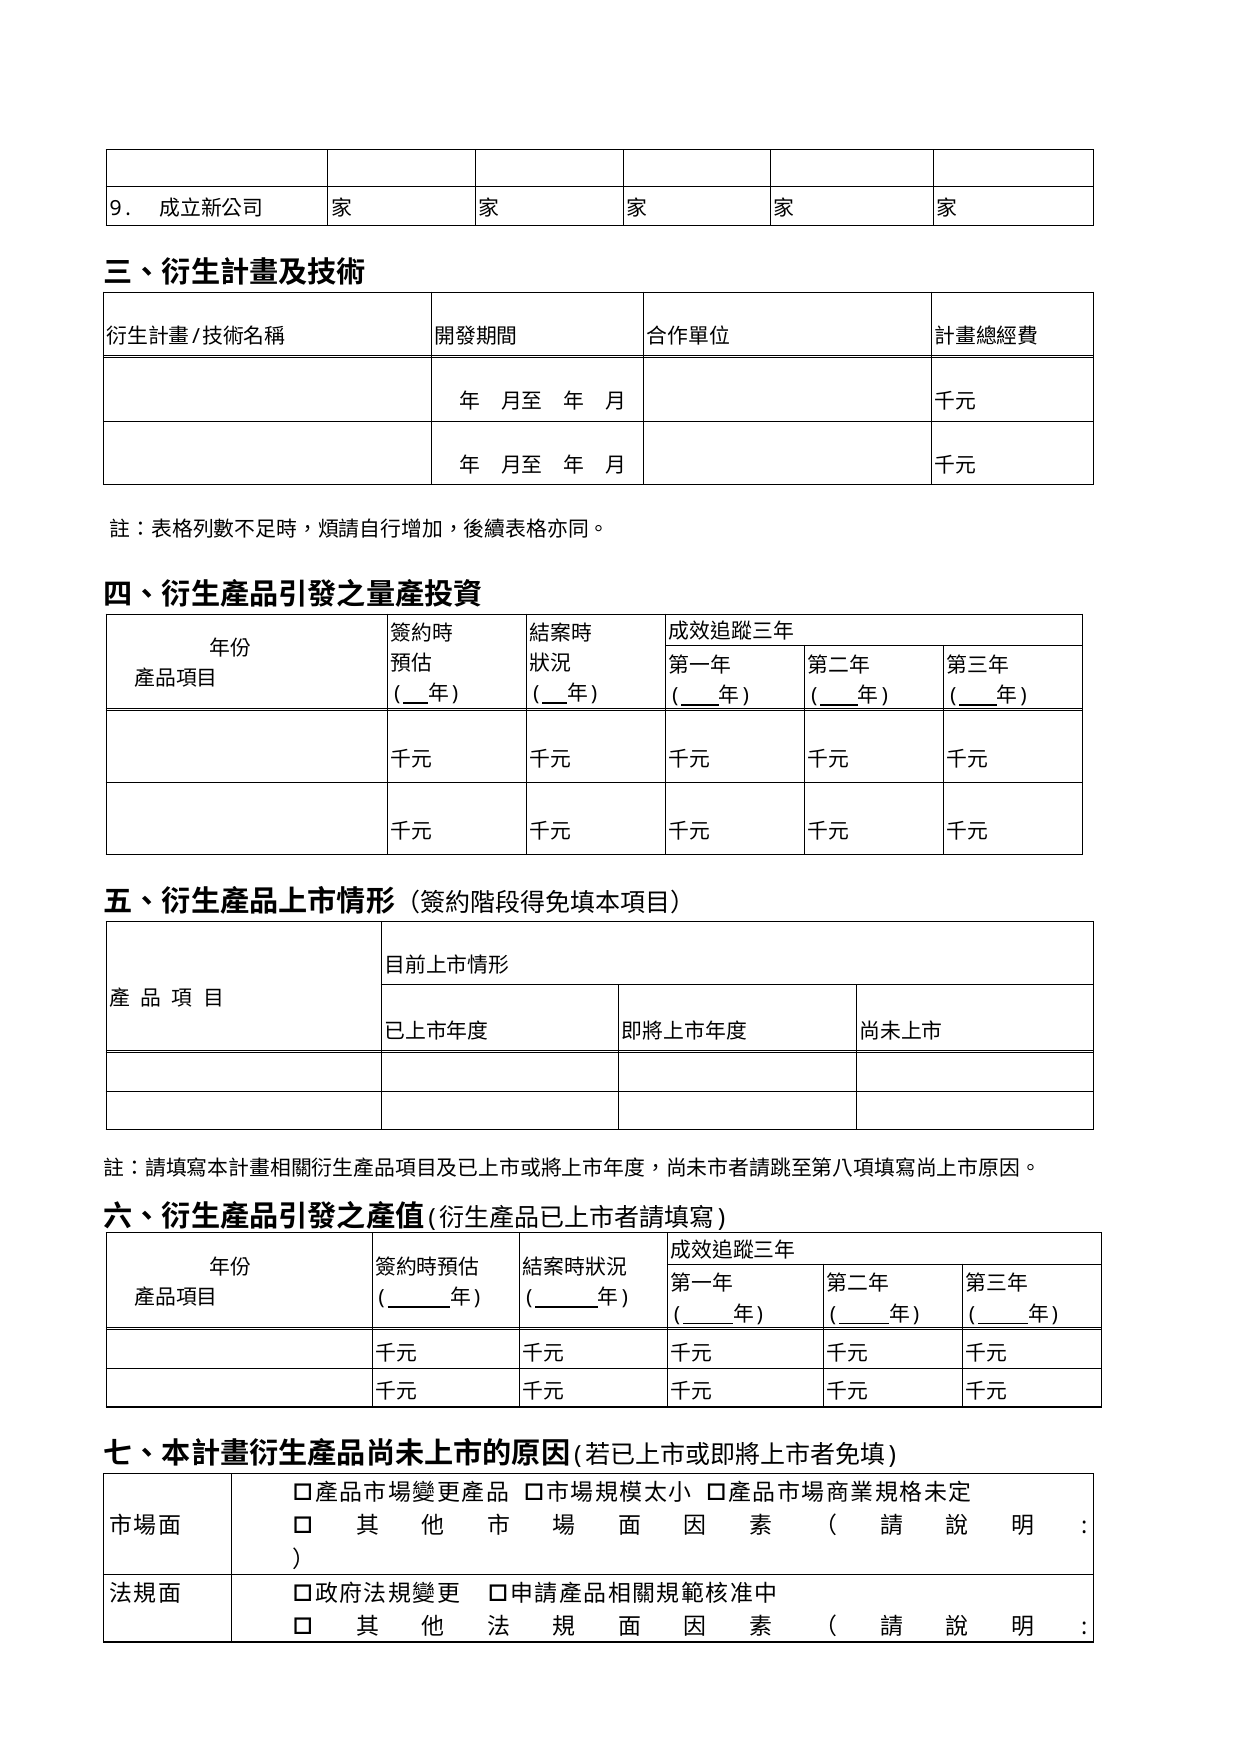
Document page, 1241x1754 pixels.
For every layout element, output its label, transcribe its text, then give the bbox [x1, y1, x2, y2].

table_cell 千元 [963, 1330, 1101, 1368]
text 註：請填寫本計畫相關衍生產品項目及已上市或將上市年度，尚未市者請跳至第八項填寫尚上市原因。 [103, 1150, 1152, 1181]
table_cell [107, 150, 327, 186]
table_cell 家 [328, 187, 475, 225]
table_cell 千元 [932, 422, 1093, 484]
table_header 年份 產品項目 [107, 1233, 372, 1327]
table_header 成效追蹤三年 [668, 1233, 1101, 1263]
table_cell 尚未上市 [857, 985, 1093, 1050]
table_cell [107, 1330, 372, 1368]
table_cell [328, 150, 475, 186]
table_cell 千元 [520, 1369, 667, 1406]
text 三、衍生計畫及技術 [103, 246, 1152, 292]
table_cell 千元 [373, 1369, 519, 1406]
table_cell 千元 [668, 1330, 823, 1368]
table_header 市場面 [104, 1474, 231, 1574]
table_cell [382, 1092, 618, 1129]
table_cell 第一年 ( 年) [666, 646, 804, 708]
table_cell 千元 [668, 1369, 823, 1406]
table_cell [104, 358, 431, 421]
table_cell 年 月至 年 月 [432, 422, 643, 484]
table_cell 千元 [388, 783, 526, 854]
table_cell 千元 [666, 711, 804, 782]
table_cell 家 [934, 187, 1093, 225]
table_cell 千元 [805, 783, 943, 854]
table_cell 千元 [824, 1330, 962, 1368]
table_cell [476, 150, 623, 186]
table_cell 第二年 ( 年) [824, 1265, 962, 1327]
table_header 合作單位 [644, 293, 931, 355]
table_cell 法規面 [104, 1575, 231, 1641]
text 四、衍生產品引發之量產投資 [103, 568, 1152, 613]
table_cell [619, 1053, 856, 1091]
table_cell [624, 150, 770, 186]
table_cell 千元 [520, 1330, 667, 1368]
table_header 計畫總經費 [932, 293, 1093, 355]
table_cell [934, 150, 1093, 186]
table_cell 年 月至 年 月 [432, 358, 643, 421]
text 五、衍生產品上市情形（簽約階段得免填本項目） [103, 875, 1152, 921]
table_cell [107, 1092, 381, 1129]
table_cell 千元 [932, 358, 1093, 421]
table_cell 千元 [527, 783, 665, 854]
table_header 結案時 狀況 ( 年) [527, 615, 665, 708]
table_cell 千元 [963, 1369, 1101, 1406]
table_cell [857, 1092, 1093, 1129]
table_header 簽約時預估 ( 年) [373, 1233, 519, 1327]
table_cell [619, 1092, 856, 1129]
text 註：表格列數不足時，煩請自行增加，後續表格亦同。 [84, 485, 1152, 548]
table_cell 家 [476, 187, 623, 225]
table_cell [107, 1053, 381, 1091]
table_header 年份 產品項目 [107, 615, 387, 708]
table_header 產品市場變更產品 市場規模太小 產品市場商業規格未定 其他市場面因素（請說明: ） [232, 1474, 1093, 1574]
table_header 衍生計畫/技術名稱 [104, 293, 431, 355]
table_cell [644, 358, 931, 421]
table_cell 千元 [805, 711, 943, 782]
table_cell [107, 783, 387, 854]
table_header 產 品 項 目 [107, 922, 381, 1050]
table_cell [644, 422, 931, 484]
table_header 成效追蹤三年 [666, 615, 1082, 645]
table_header 簽約時 預估 ( 年) [388, 615, 526, 708]
table_cell 千元 [944, 711, 1082, 782]
text 七、本計畫衍生產品尚未上市的原因(若已上市或即將上市者免填) [103, 1427, 1152, 1473]
table_cell 政府法規變更 申請產品相關規範核准中 其他法規面因素（請說明: [232, 1575, 1093, 1641]
table_cell 已上市年度 [382, 985, 618, 1050]
table_cell 第三年 ( 年) [963, 1265, 1101, 1327]
table_cell 千元 [666, 783, 804, 854]
table_header 結案時狀況 ( 年) [520, 1233, 667, 1327]
table_cell 千元 [388, 711, 526, 782]
table_cell [857, 1053, 1093, 1091]
table_header 目前上市情形 [382, 922, 1093, 984]
table_cell 家 [624, 187, 770, 225]
table_cell 第一年 ( 年) [668, 1265, 823, 1327]
table_cell 成立新公司 [107, 187, 327, 225]
table_cell [107, 1369, 372, 1406]
table_header 開發期間 [432, 293, 643, 355]
table_cell 第二年 ( 年) [805, 646, 943, 708]
text 六、衍生產品引發之產值(衍生產品已上市者請填寫) [103, 1201, 1152, 1232]
table_cell 千元 [944, 783, 1082, 854]
table_cell [771, 150, 933, 186]
table_cell [104, 422, 431, 484]
table_cell 千元 [824, 1369, 962, 1406]
table_cell 千元 [373, 1330, 519, 1368]
table_cell [107, 711, 387, 782]
table_cell [382, 1053, 618, 1091]
table_cell 第三年 ( 年) [944, 646, 1082, 708]
table_cell 家 [771, 187, 933, 225]
table_cell 即將上市年度 [619, 985, 856, 1050]
table_cell 千元 [527, 711, 665, 782]
